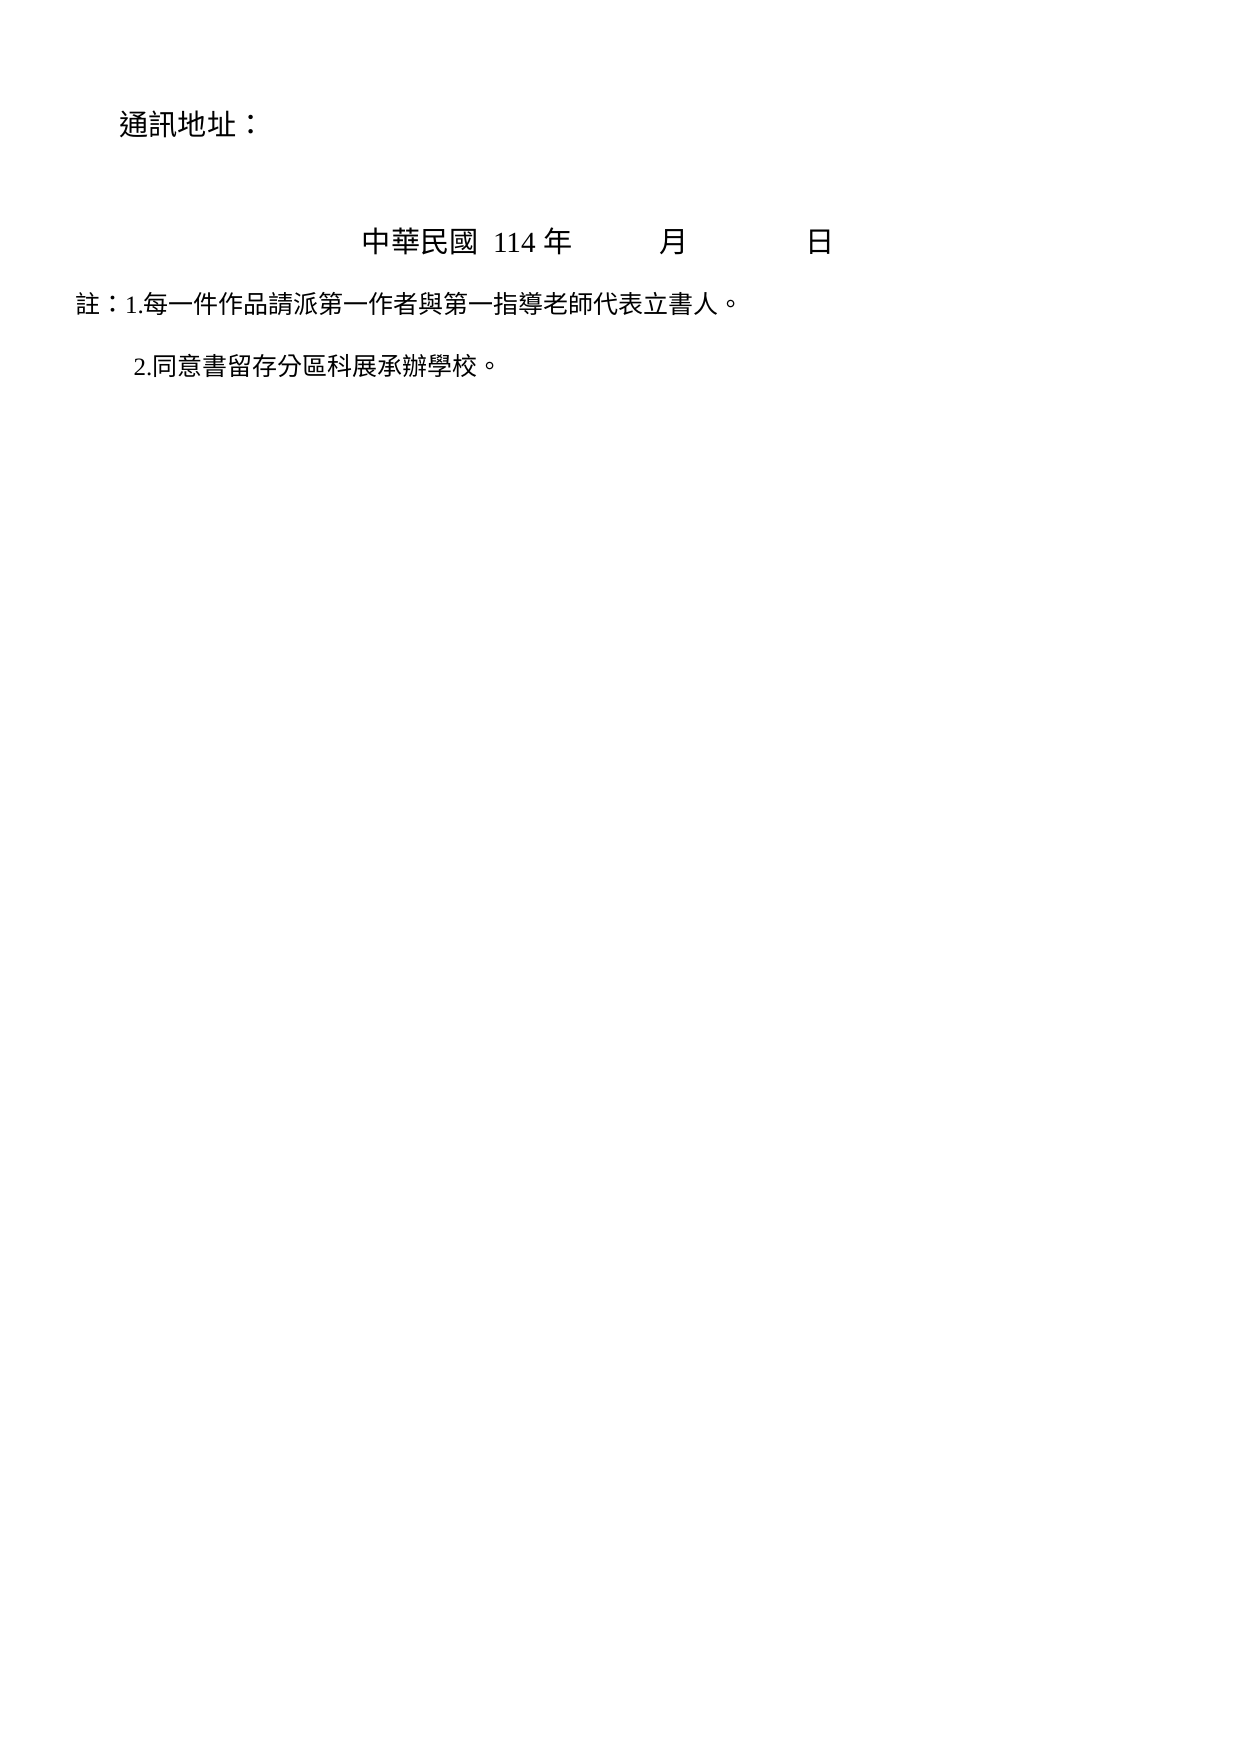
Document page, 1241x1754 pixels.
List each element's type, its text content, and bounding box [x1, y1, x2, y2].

text 通訊地址： [119, 94, 1165, 146]
text 中華民國 114 年 月 日 [75, 198, 1121, 261]
text 註：1.每一件作品請派第一作者與第一指導老師代表立書人。 [75, 261, 1165, 323]
text 2.同意書留存分區科展承辦學校。 [133, 323, 1165, 386]
